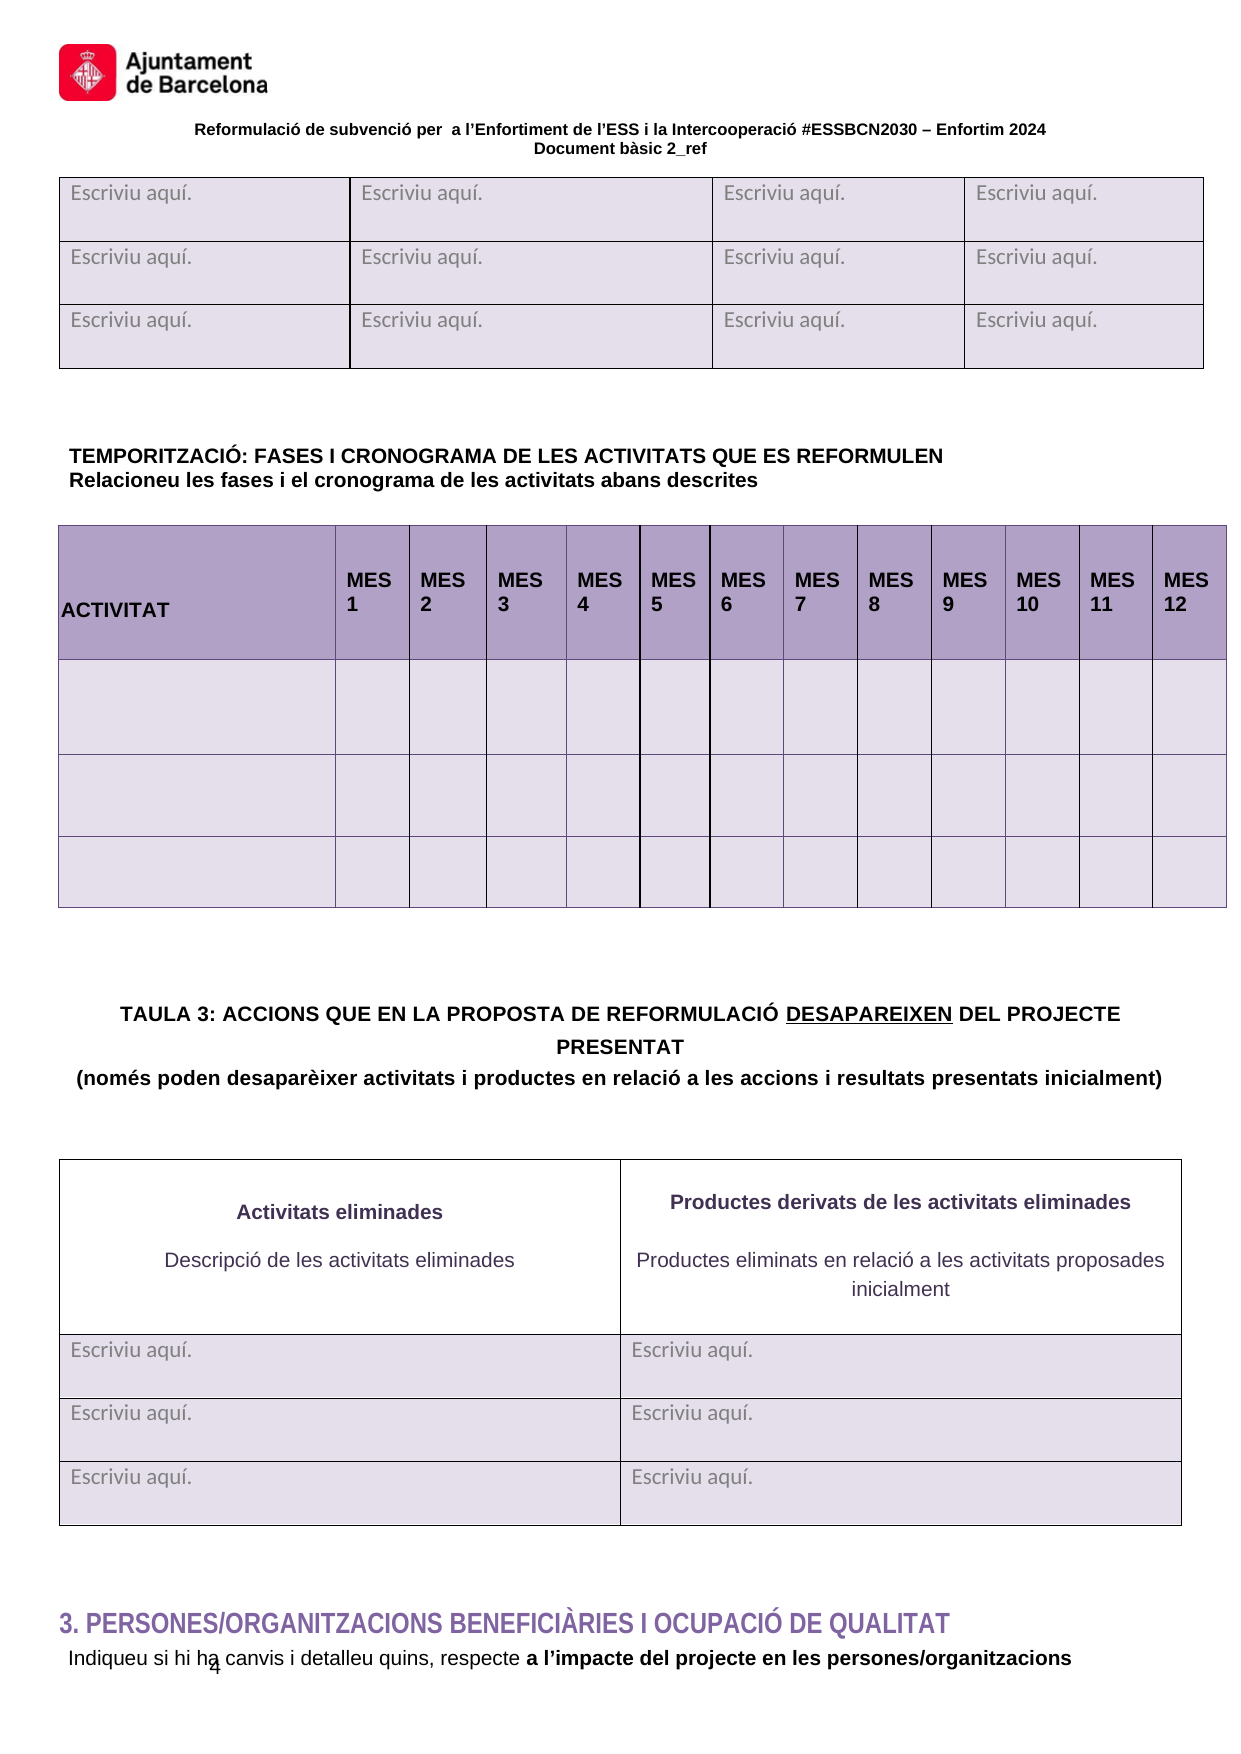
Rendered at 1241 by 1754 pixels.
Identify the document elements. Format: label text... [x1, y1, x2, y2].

table_cell [1006, 755, 1079, 836]
table_cell [784, 837, 857, 907]
table_cell [711, 755, 783, 836]
table_cell MES 11 [1080, 526, 1152, 659]
table_cell [711, 837, 783, 907]
table_cell Escriviu aquí. [713, 305, 964, 368]
table_cell Escriviu aquí. [621, 1462, 1181, 1524]
table_header TEMPORITZACIÓ: FASES I CRONOGRAMA DE LES ACTIVITATS QUE ES REFORMULEN [58, 444, 1227, 467]
table_cell [1153, 660, 1226, 754]
table_cell MES 4 [567, 526, 639, 659]
table_cell [59, 660, 335, 754]
table_cell [410, 837, 486, 907]
table_cell Escriviu aquí. [60, 1335, 620, 1397]
table_cell [487, 660, 566, 754]
table_cell [567, 837, 639, 907]
table_cell [1153, 837, 1226, 907]
table_cell [1006, 660, 1079, 754]
table_cell [1080, 755, 1152, 836]
table_cell ACTIVITAT [59, 526, 335, 659]
table_cell [336, 660, 409, 754]
table_cell [1153, 755, 1226, 836]
table_cell [487, 837, 566, 907]
table_cell [1080, 837, 1152, 907]
table_cell Escriviu aquí. [60, 1462, 620, 1524]
table_cell Escriviu aquí. [351, 178, 712, 241]
table_cell [784, 660, 857, 754]
table_cell Escriviu aquí. [351, 305, 712, 368]
table_header Activitats eliminades Descripció de les activitats eliminades [60, 1160, 620, 1334]
table_cell [487, 755, 566, 836]
table_cell Escriviu aquí. [60, 242, 349, 304]
table_cell MES 7 [784, 526, 857, 659]
table_cell [932, 755, 1005, 836]
table_cell [336, 755, 409, 836]
table_cell MES 6 [711, 526, 783, 659]
table_cell [784, 755, 857, 836]
table_cell [59, 755, 335, 836]
table_cell Escriviu aquí. [621, 1399, 1181, 1461]
table_cell [858, 755, 931, 836]
table_cell [641, 837, 709, 907]
table_cell [858, 837, 931, 907]
table_cell Escriviu aquí. [965, 242, 1203, 304]
table_cell [1080, 660, 1152, 754]
table_cell [410, 660, 486, 754]
table_cell MES 10 [1006, 526, 1079, 659]
table_cell [641, 755, 709, 836]
table_cell Escriviu aquí. [60, 178, 349, 241]
table_cell [858, 660, 931, 754]
table_cell [641, 660, 709, 754]
table_cell Relacioneu les fases i el cronograma de les activitats abans descrites [58, 468, 1227, 525]
table_cell Escriviu aquí. [713, 178, 964, 241]
table_cell Escriviu aquí. [60, 305, 349, 368]
table_cell [410, 755, 486, 836]
table_cell [567, 755, 639, 836]
table_cell [932, 660, 1005, 754]
table_cell Escriviu aquí. [351, 242, 712, 304]
table_cell [711, 660, 783, 754]
table_cell MES 2 [410, 526, 486, 659]
table_cell [336, 837, 409, 907]
table_cell Escriviu aquí. [621, 1335, 1181, 1397]
table_cell MES 1 [336, 526, 409, 659]
table_header Productes derivats de les activitats eliminades Productes eliminats en relació a les activitats proposades inicialment [621, 1160, 1181, 1334]
table_cell [932, 837, 1005, 907]
table_cell Escriviu aquí. [713, 242, 964, 304]
table_cell Escriviu aquí. [965, 178, 1203, 241]
text TAULA 3: ACCIONS QUE EN LA PROPOSTA DE REFORMULACIÓ DESAPAREIXEN DEL PROJECTE PRESENTAT [59, 1001, 1181, 1066]
table_cell MES 9 [932, 526, 1005, 659]
table_cell [59, 837, 335, 907]
table_cell Escriviu aquí. [965, 305, 1203, 368]
table_cell [1006, 837, 1079, 907]
table_cell MES 8 [858, 526, 931, 659]
table_cell MES 3 [487, 526, 566, 659]
table_cell Escriviu aquí. [60, 1399, 620, 1461]
text (només poden desaparèixer activitats i productes en relació a les accions i resultats presentats inicialment) [59, 1066, 1181, 1097]
text 3. PERSONES/ORGANITZACIONS BENEFICIÀRIES I OCUPACIÓ DE QUALITAT [59, 1606, 1181, 1639]
table_cell [567, 660, 639, 754]
table_cell MES 12 [1153, 526, 1226, 659]
table_cell MES 5 [641, 526, 709, 659]
